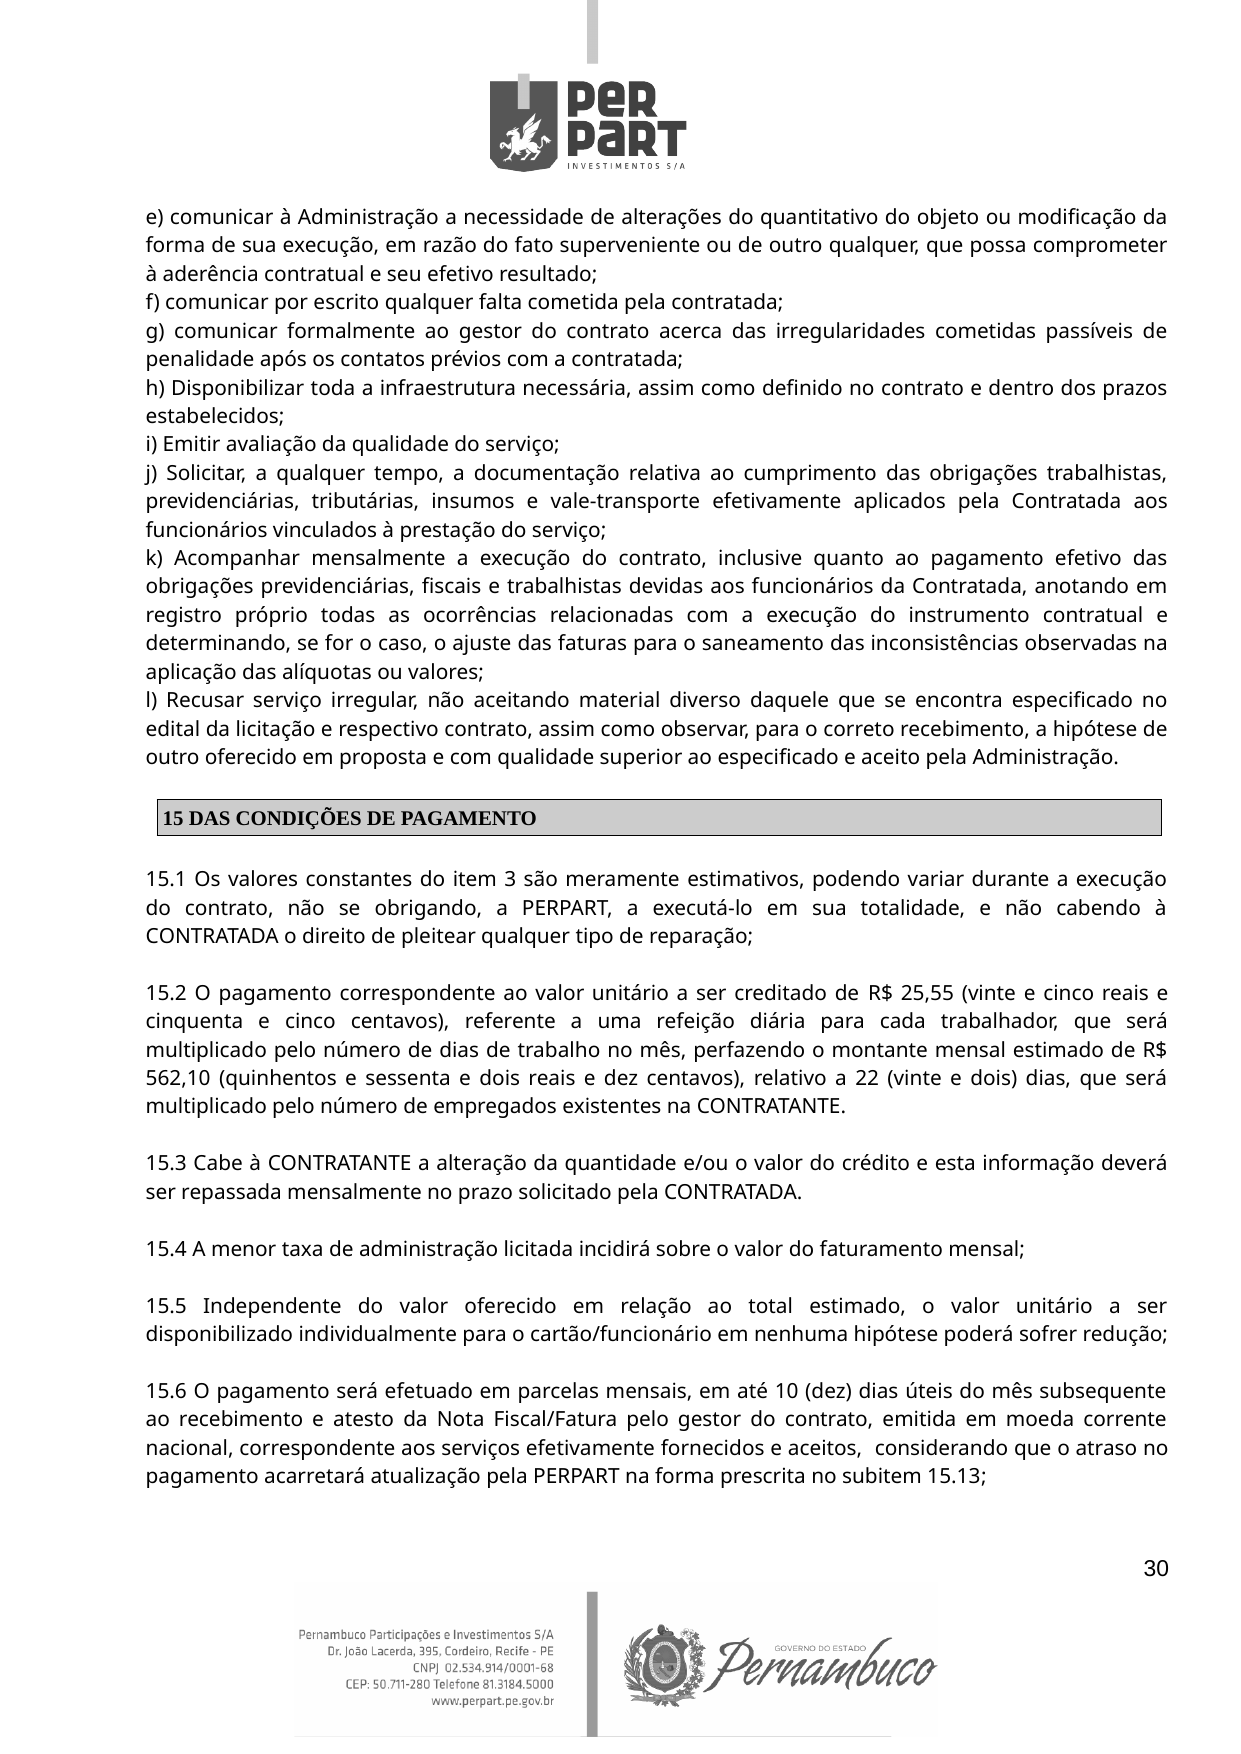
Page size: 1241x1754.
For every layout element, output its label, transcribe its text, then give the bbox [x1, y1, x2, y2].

text 15.5 Independente do valor oferecido em relação ao total estimado, o valor unitário a ser disponibilizado individualmente para o cartão/funcionário em nenhuma hipótese poderá sofrer redução; [145, 1291, 1169, 1348]
text 15.6 O pagamento será efetuado em parcelas mensais, em até 10 (dez) dias úteis do mês subsequente ao recebimento e atesto da Nota Fiscal/Fatura pelo gestor do contrato, emitida em moeda corrente nacional, correspondente aos serviços efetivamente fornecidos e aceitos, considerando que o atraso no pagamento acarretará atualização pela PERPART na forma prescrita no subitem 15.13; [145, 1376, 1169, 1490]
text g) comunicar formalmente ao gestor do contrato acerca das irregularidades cometidas passíveis de penalidade após os contatos prévios com a contratada; [145, 316, 1169, 373]
table_header 15 DAS CONDIÇÕES DE PAGAMENTO [158, 800, 1161, 835]
text j) Solicitar, a qualquer tempo, a documentação relativa ao cumprimento das obrigações trabalhistas, previdenciárias, tributárias, insumos e vale-transporte efetivamente aplicados pela Contratada aos funcionários vinculados à prestação do serviço; [145, 458, 1169, 543]
text 15.2 O pagamento correspondente ao valor unitário a ser creditado de R$ 25,55 (vinte e cinco reais e cinquenta e cinco centavos), referente a uma refeição diária para cada trabalhador, que será multiplicado pelo número de dias de trabalho no mês, perfazendo o montante mensal estimado de R$ 562,10 (quinhentos e sessenta e dois reais e dez centavos), relativo a 22 (vinte e dois) dias, que será multiplicado pelo número de empregados existentes na CONTRATANTE. [145, 978, 1169, 1120]
text l) Recusar serviço irregular, não aceitando material diverso daquele que se encontra especificado no edital da licitação e respectivo contrato, assim como observar, para o correto recebimento, a hipótese de outro oferecido em proposta e com qualidade superior ao especificado e aceito pela Administração. [145, 685, 1169, 771]
text k) Acompanhar mensalmente a execução do contrato, inclusive quanto ao pagamento efetivo das obrigações previdenciárias, fiscais e trabalhistas devidas aos funcionários da Contratada, anotando em registro próprio todas as ocorrências relacionadas com a execução do instrumento contratual e determinando, se for o caso, o ajuste das faturas para o saneamento das inconsistências observadas na aplicação das alíquotas ou valores; [145, 543, 1169, 685]
text 15.3 Cabe à CONTRATANTE a alteração da quantidade e/ou o valor do crédito e esta informação deverá ser repassada mensalmente no prazo solicitado pela CONTRATADA. [145, 1148, 1169, 1205]
picture [294, 1582, 939, 1737]
text e) comunicar à Administração a necessidade de alterações do quantitativo do objeto ou modificação da forma de sua execução, em razão do fato superveniente ou de outro qualquer, que possa comprometer à aderência contratual e seu efetivo resultado; [145, 202, 1169, 287]
text 15.1 Os valores constantes do item 3 são meramente estimativos, podendo variar durante a execução do contrato, não se obrigando, a PERPART, a executá-lo em sua totalidade, e não cabendo à CONTRATADA o direito de pleitear qualquer tipo de reparação; [145, 864, 1169, 949]
text h) Disponibilizar toda a infraestrutura necessária, assim como definido no contrato e dentro dos prazos estabelecidos; [145, 373, 1169, 429]
text 15.4 A menor taxa de administração licitada incidirá sobre o valor do faturamento mensal; [145, 1234, 1169, 1262]
text f) comunicar por escrito qualquer falta cometida pela contratada; [145, 287, 1169, 316]
text i) Emitir avaliação da qualidade do serviço; [145, 429, 1169, 458]
